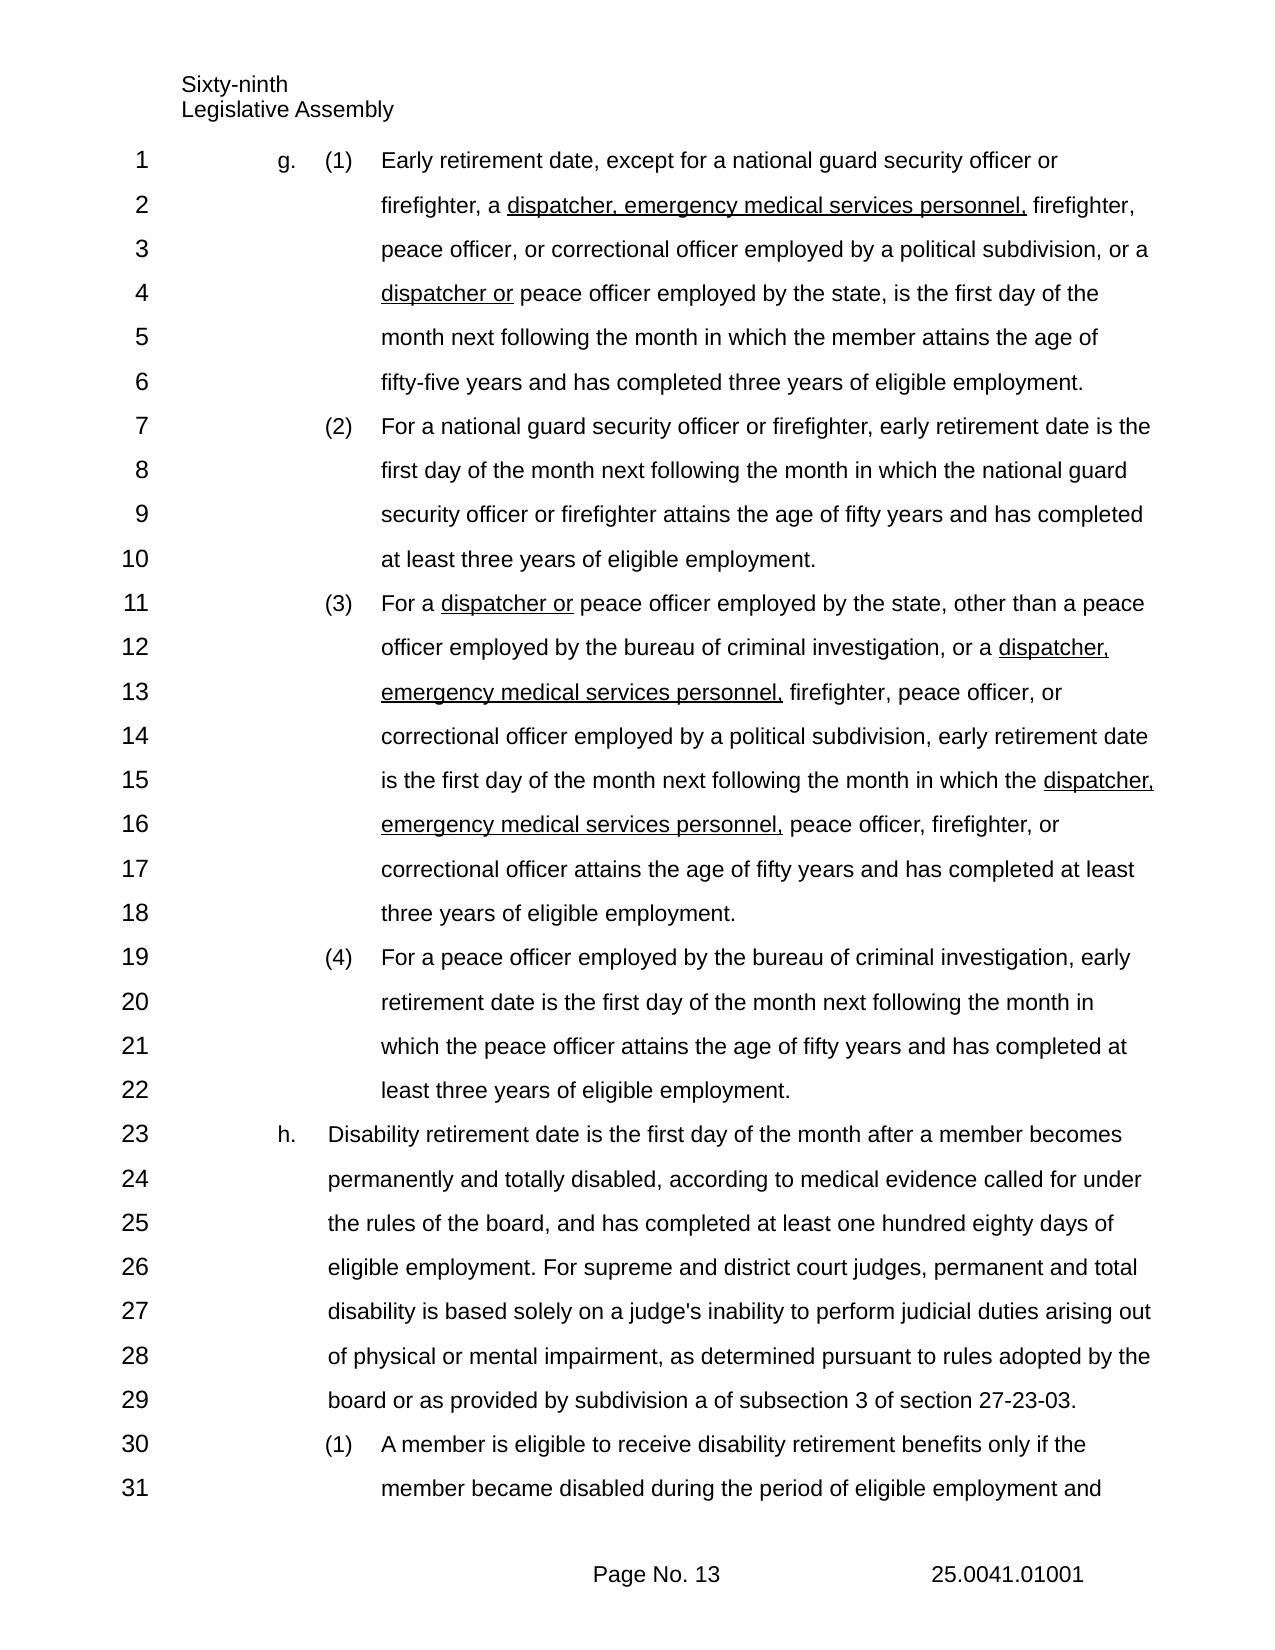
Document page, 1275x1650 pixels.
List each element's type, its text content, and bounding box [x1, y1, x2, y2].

text (1) A member is eligible to receive disability retirement benefits only if the member became disabled during the period of eligible employment and [181, 1417, 1154, 1506]
text h. Disability retirement date is the first day of the month after a member becomes permanently and totally disabled, according to medical evidence called for under the rules of the board, and has completed at least one hundred eighty days of eligible employment. For supreme and district court judges, permanent and total disability is based solely on a judge's inability to perform judicial duties arising out of physical or mental impairment, as determined pursuant to rules adopted by the board or as provided by subdivision a of subsection 3 of section 27‑23‑03. [181, 1107, 1154, 1417]
text g. (1) Early retirement date, except for a national guard security officer or firefighter, a dispatcher, emergency medical services personnel, firefighter, peace officer, or correctional officer employed by a political subdivision, or a dispatcher or peace officer employed by the state, is the first day of the month next following the month in which the member attains the age of fifty‑five years and has completed three years of eligible employment. [181, 133, 1154, 399]
text (3) For a dispatcher or peace officer employed by the state, other than a peace officer employed by the bureau of criminal investigation, or a dispatcher, emergency medical services personnel, firefighter, peace officer, or correctional officer employed by a political subdivision, early retirement date is the first day of the month next following the month in which the dispatcher, emergency medical services personnel, peace officer, firefighter, or correctional officer attains the age of fifty years and has completed at least three years of eligible employment. [181, 576, 1154, 930]
text (4) For a peace officer employed by the bureau of criminal investigation, early retirement date is the first day of the month next following the month in which the peace officer attains the age of fifty years and has completed at least three years of eligible employment. [181, 930, 1154, 1107]
text (2) For a national guard security officer or firefighter, early retirement date is the first day of the month next following the month in which the national guard security officer or firefighter attains the age of fifty years and has completed at least three years of eligible employment. [181, 399, 1154, 576]
